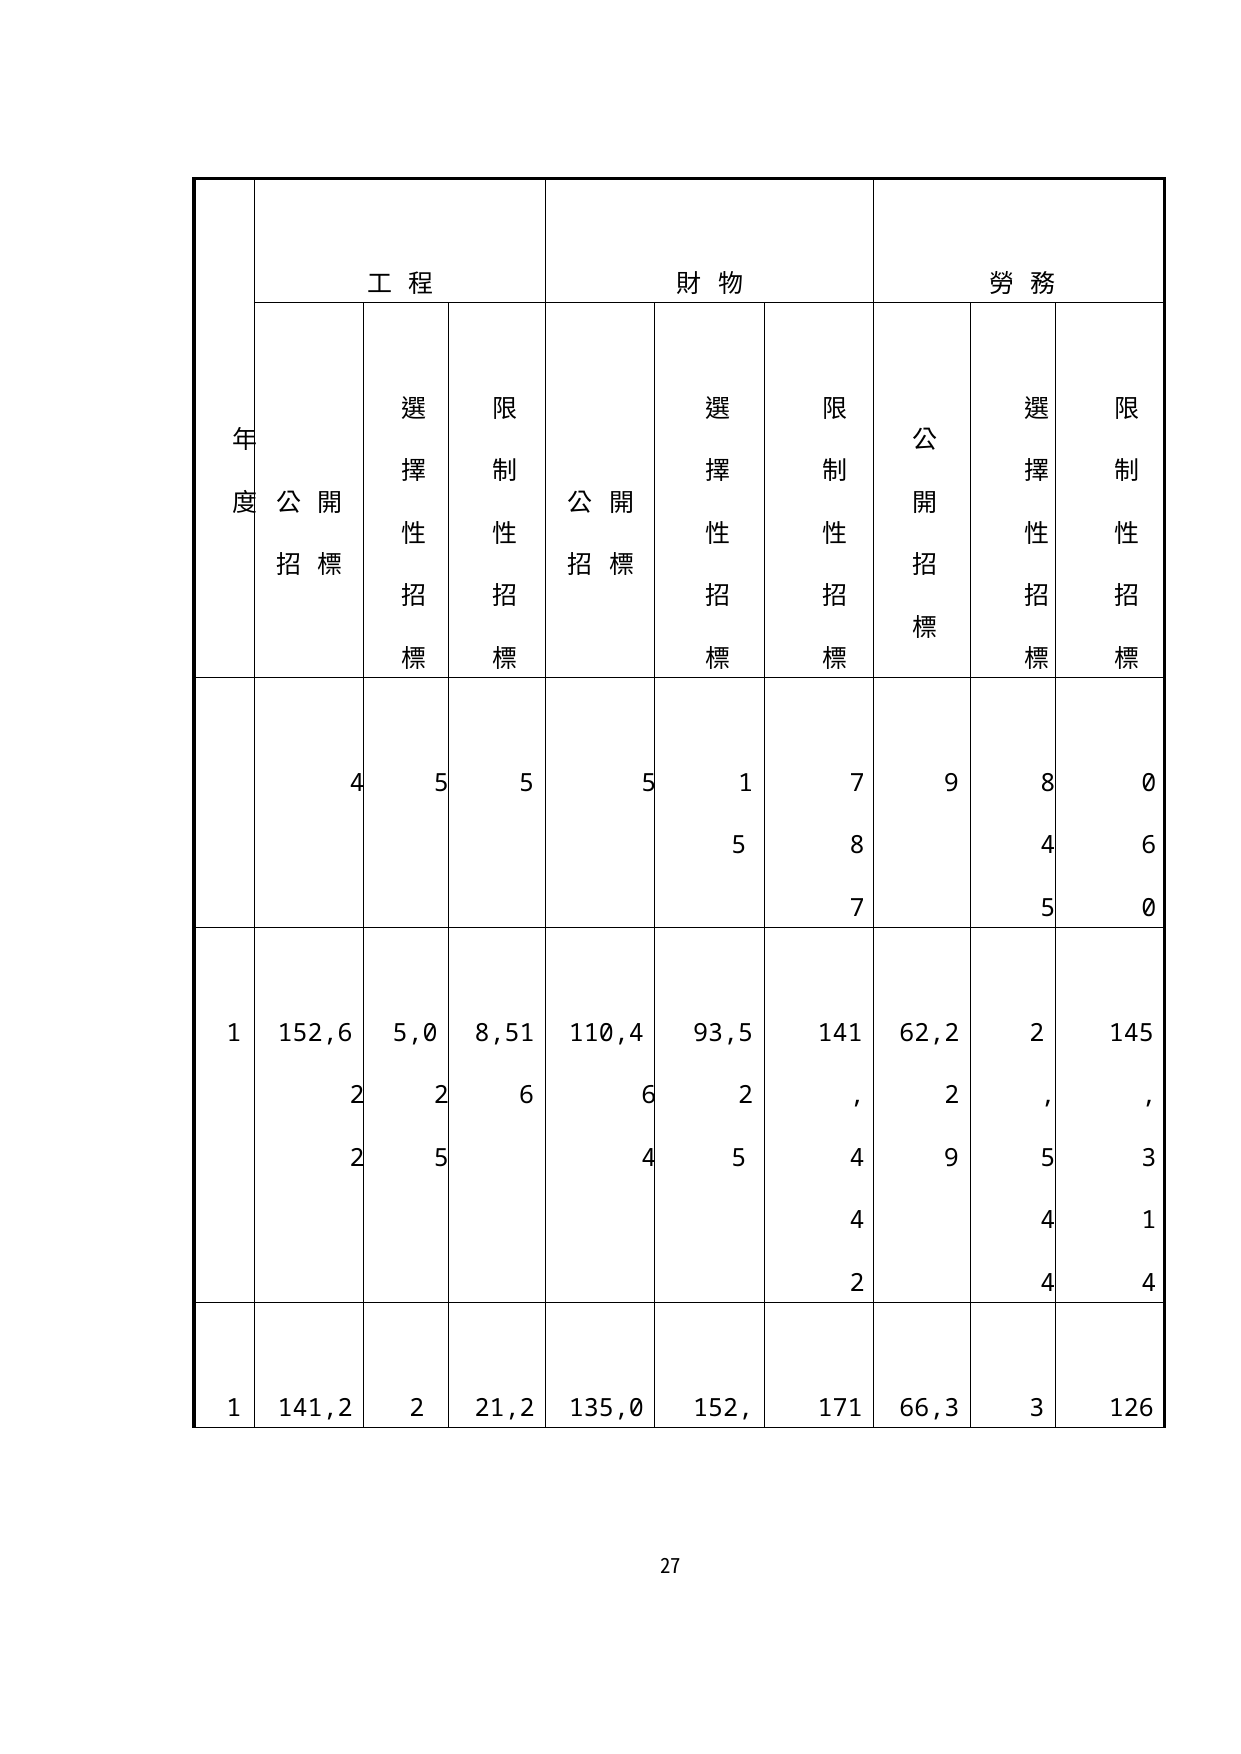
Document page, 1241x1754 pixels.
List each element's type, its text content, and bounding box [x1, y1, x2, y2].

table_cell 5 [364, 678, 448, 927]
table_header 財物 [546, 180, 873, 302]
table_cell 選擇性招標 [364, 303, 448, 677]
table_cell 787 [765, 678, 873, 927]
table_cell 公開招標 [874, 303, 970, 677]
table_cell 限制性招標 [1056, 303, 1163, 677]
table_cell 152,622 [255, 928, 363, 1302]
table_cell 66,3 [874, 1303, 970, 1427]
table_cell 15 [655, 678, 764, 927]
table_cell 110,464 [546, 928, 654, 1302]
table_cell 公開招標 [546, 303, 654, 677]
table_header 年度 [196, 180, 254, 677]
table_cell 2,544 [971, 928, 1055, 1302]
table_cell 選擇性招標 [655, 303, 764, 677]
table_header 工程 [255, 180, 545, 302]
table_cell 145,314 [1056, 928, 1163, 1302]
table_cell 141,2 [255, 1303, 363, 1427]
table_header 勞務 [874, 180, 1163, 302]
table_cell 8,516 [449, 928, 545, 1302]
table_cell 845 [971, 678, 1055, 927]
table_cell 公開招標 [255, 303, 363, 677]
table_cell 21,2 [449, 1303, 545, 1427]
table_cell 選擇性招標 [971, 303, 1055, 677]
table_cell 141,442 [765, 928, 873, 1302]
table_cell 135,0 [546, 1303, 654, 1427]
table_cell 171 [765, 1303, 873, 1427]
table_cell 62,229 [874, 928, 970, 1302]
table_cell 限制性 招標 [449, 303, 545, 677]
table_cell 104 [196, 928, 254, 1302]
table_cell 5 [546, 678, 654, 927]
table_cell 103 [196, 678, 254, 927]
table_cell 93,525 [655, 928, 764, 1302]
table_cell 5,025 [364, 928, 448, 1302]
table_cell 152, [655, 1303, 764, 1427]
table_cell 限制性招標 [765, 303, 873, 677]
table_cell 060 [1056, 678, 1163, 927]
table_cell 5 [449, 678, 545, 927]
table_cell 9 [874, 678, 970, 927]
table_cell 3 [971, 1303, 1055, 1427]
table_cell 4 [255, 678, 363, 927]
table_cell 126 [1056, 1303, 1163, 1427]
table_cell 2 [364, 1303, 448, 1427]
table_cell 1 [196, 1303, 254, 1427]
